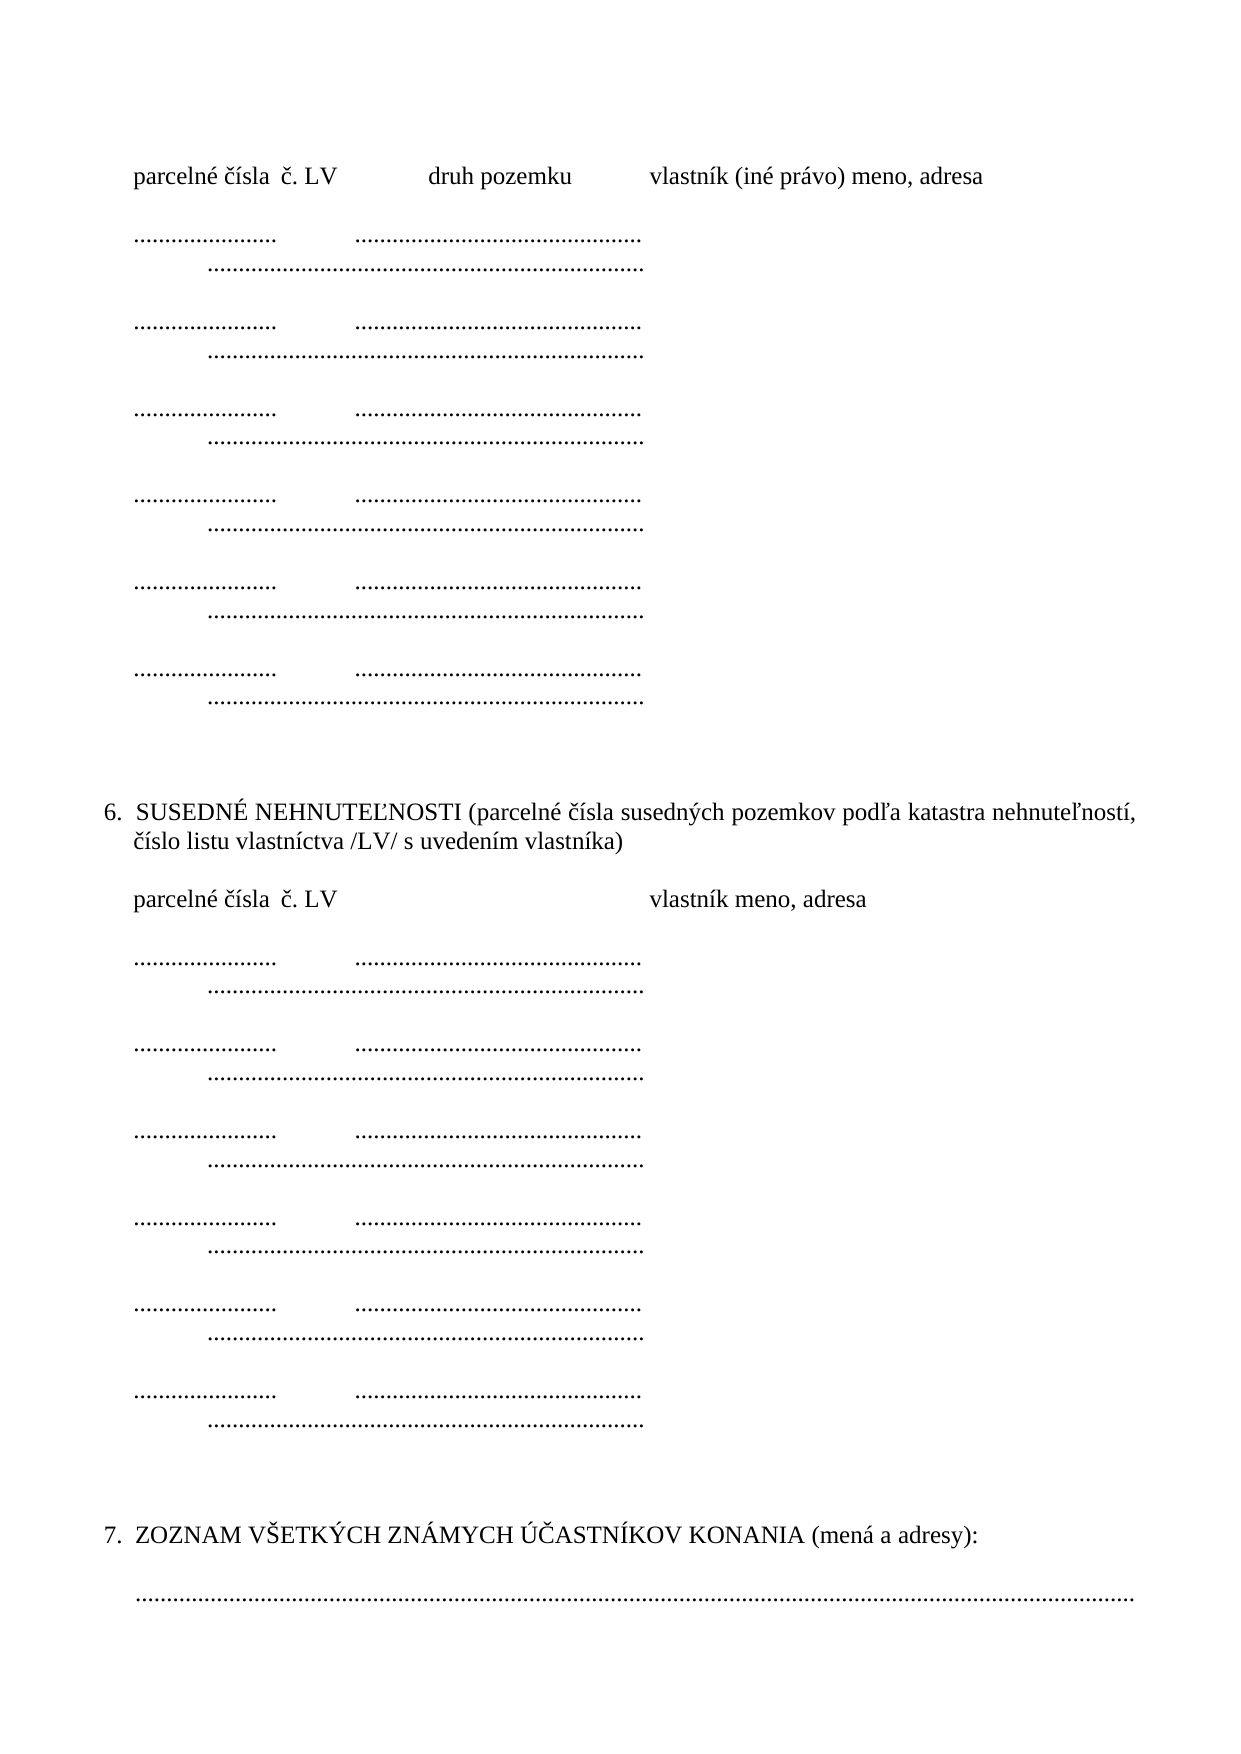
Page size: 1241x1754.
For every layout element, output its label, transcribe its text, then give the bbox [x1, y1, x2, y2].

text ....................... .............................................. ...................................................................... [133, 1115, 1137, 1173]
text parcelné čísla č. LV vlastník meno, adresa [133, 884, 1137, 913]
text ................................................................................................................................................................ [103, 1578, 1137, 1606]
text parcelné čísla č. LV druh pozemku vlastník (iné právo) meno, adresa [133, 161, 1137, 190]
text ....................... .............................................. ...................................................................... [133, 653, 1137, 710]
text ....................... .............................................. ...................................................................... [133, 566, 1137, 623]
text ....................... .............................................. ...................................................................... [133, 479, 1137, 537]
text ....................... .............................................. ...................................................................... [133, 393, 1137, 450]
text 6. SUSEDNÉ NEHNUTEĽNOSTI (parcelné čísla susedných pozemkov podľa katastra nehnuteľností, číslo listu vlastníctva /LV/ s uvedením vlastníka) [103, 797, 1137, 855]
text ....................... .............................................. ...................................................................... [133, 1202, 1137, 1259]
text ....................... .............................................. ...................................................................... [133, 1028, 1137, 1086]
text 7. ZOZNAM VŠETKÝCH ZNÁMYCH ÚČASTNÍKOV KONANIA (mená a adresy): [103, 1520, 1137, 1548]
text ....................... .............................................. ...................................................................... [133, 306, 1137, 363]
text ....................... .............................................. ...................................................................... [133, 1288, 1137, 1346]
text ....................... .............................................. ...................................................................... [133, 942, 1137, 999]
text ....................... .............................................. ...................................................................... [133, 1375, 1137, 1433]
text ....................... .............................................. ...................................................................... [133, 219, 1137, 277]
